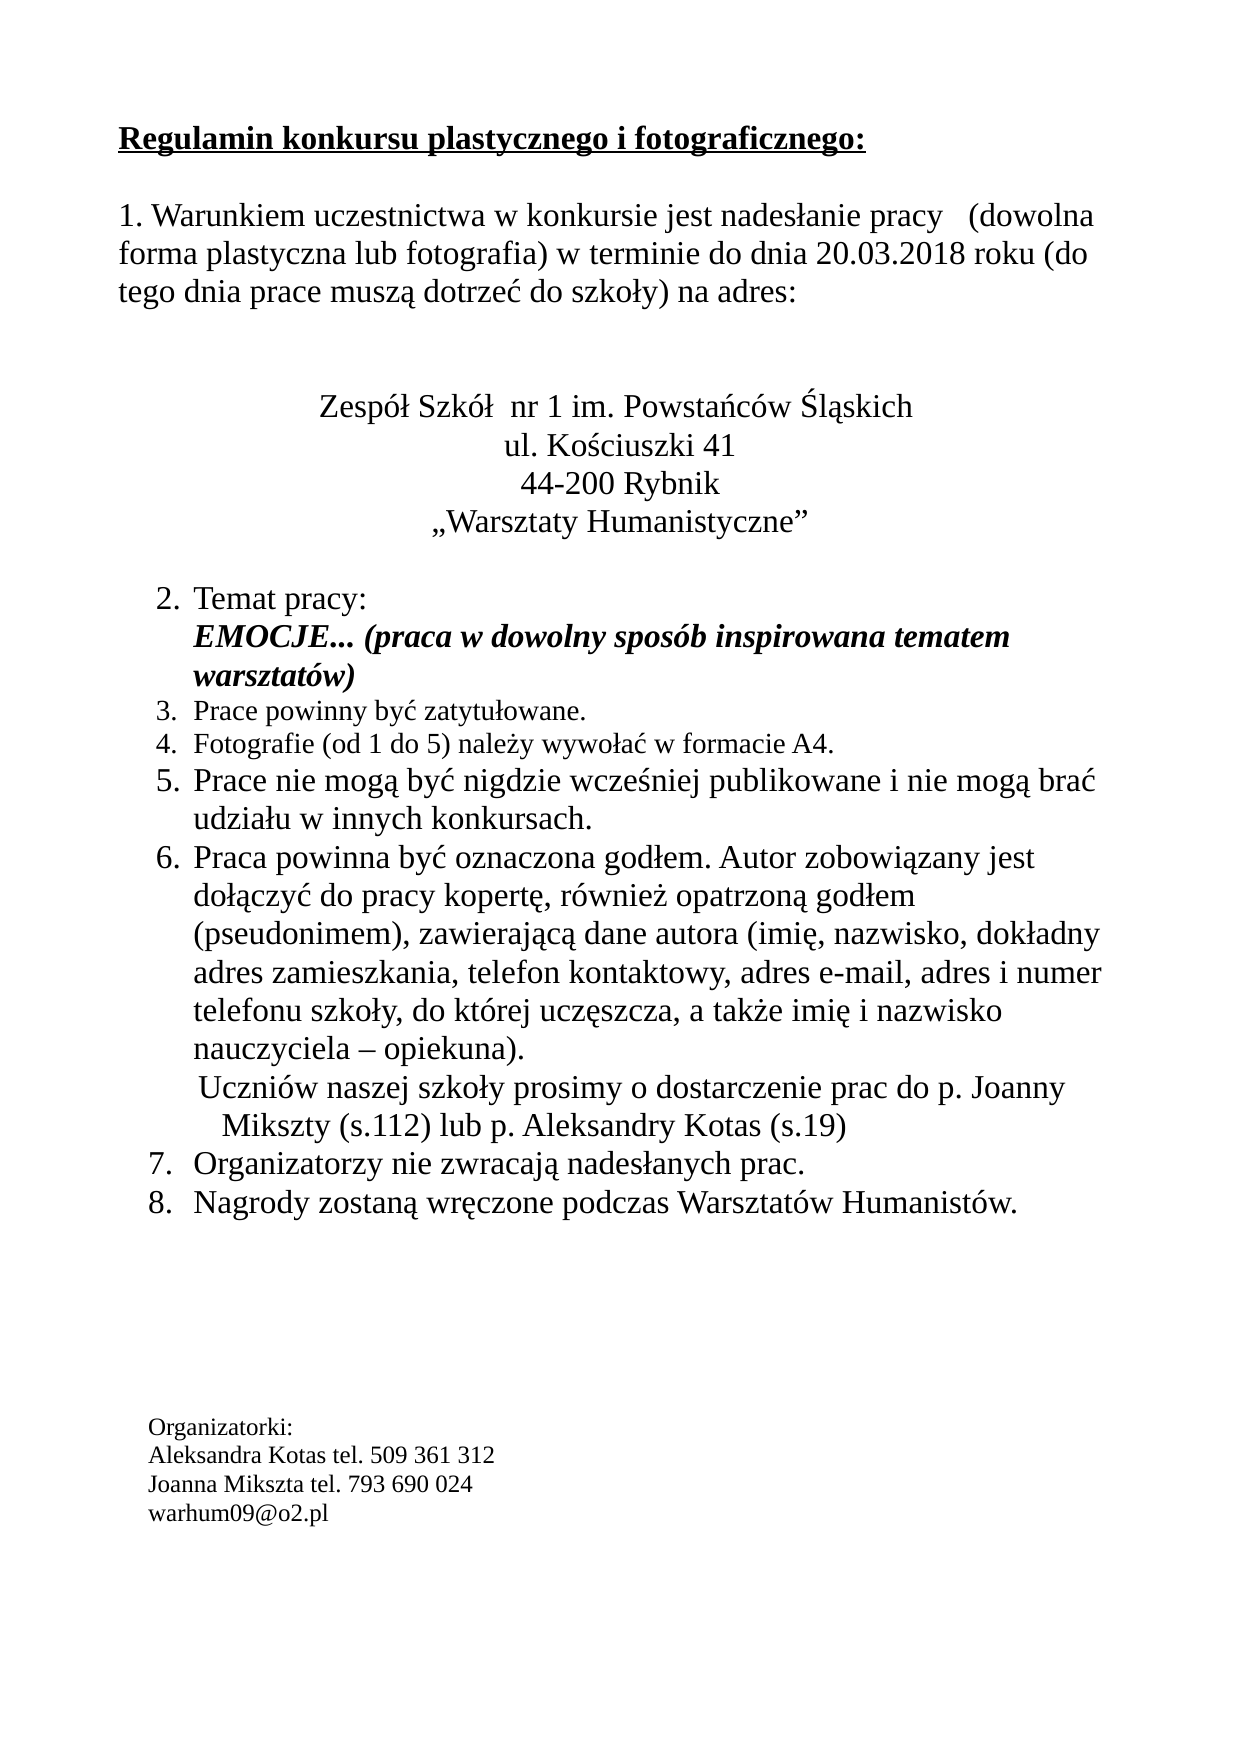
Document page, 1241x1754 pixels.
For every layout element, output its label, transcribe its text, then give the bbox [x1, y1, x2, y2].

list Praca powinna być oznaczona godłem. Autor zobowiązany jest dołączyć do pracy kopertę, również opatrzoną godłem (pseudonimem), zawierającą dane autora (imię, nazwisko, dokładny adres zamieszkania, telefon kontaktowy, adres e-mail, adres i numer telefonu szkoły, do której uczęszcza, a także imię i nazwisko nauczyciela – opiekuna). [156, 837, 1122, 1067]
text ul. Kościuszki 41 [118, 425, 1122, 463]
list Nagrody zostaną wręczone podczas Warsztatów Humanistów. [148, 1182, 1122, 1220]
text Aleksandra Kotas tel. 509 361 312 [148, 1441, 1122, 1469]
list Fotografie (od 1 do 5) należy wywołać w formacie A4. [156, 727, 1122, 760]
list Temat pracy: [156, 578, 1122, 616]
text Regulamin konkursu plastycznego i fotograficznego: [118, 118, 1122, 156]
text 44-200 Rybnik [118, 463, 1122, 501]
list 1. Warunkiem uczestnictwa w konkursie jest nadesłanie pracy (dowolna forma plastyczna lub fotografia) w terminie do dnia 20.03.2018 roku (do tego dnia prace muszą dotrzeć do szkoły) na adres: [118, 195, 1122, 310]
text „Warsztaty Humanistyczne” [118, 501, 1122, 540]
text warhum09@o2.pl [148, 1498, 1122, 1527]
text Joanna Mikszta tel. 793 690 024 [148, 1469, 1122, 1498]
text Organizatorki: [148, 1412, 1122, 1441]
list Prace powinny być zatytułowane. [156, 693, 1122, 727]
text Zespół Szkół nr 1 im. Powstańców Śląskich [118, 386, 1122, 425]
list EMOCJE... (praca w dowolny sposób inspirowana tematem warsztatów) [156, 616, 1122, 693]
list Organizatorzy nie zwracają nadesłanych prac. [148, 1143, 1122, 1182]
list Prace nie mogą być nigdzie wcześniej publikowane i nie mogą brać udziału w innych konkursach. [156, 760, 1122, 837]
text Uczniów naszej szkoły prosimy o dostarczenie prac do p. Joanny Mikszty (s.112) lub p. Aleksandry Kotas (s.19) [148, 1067, 1122, 1143]
